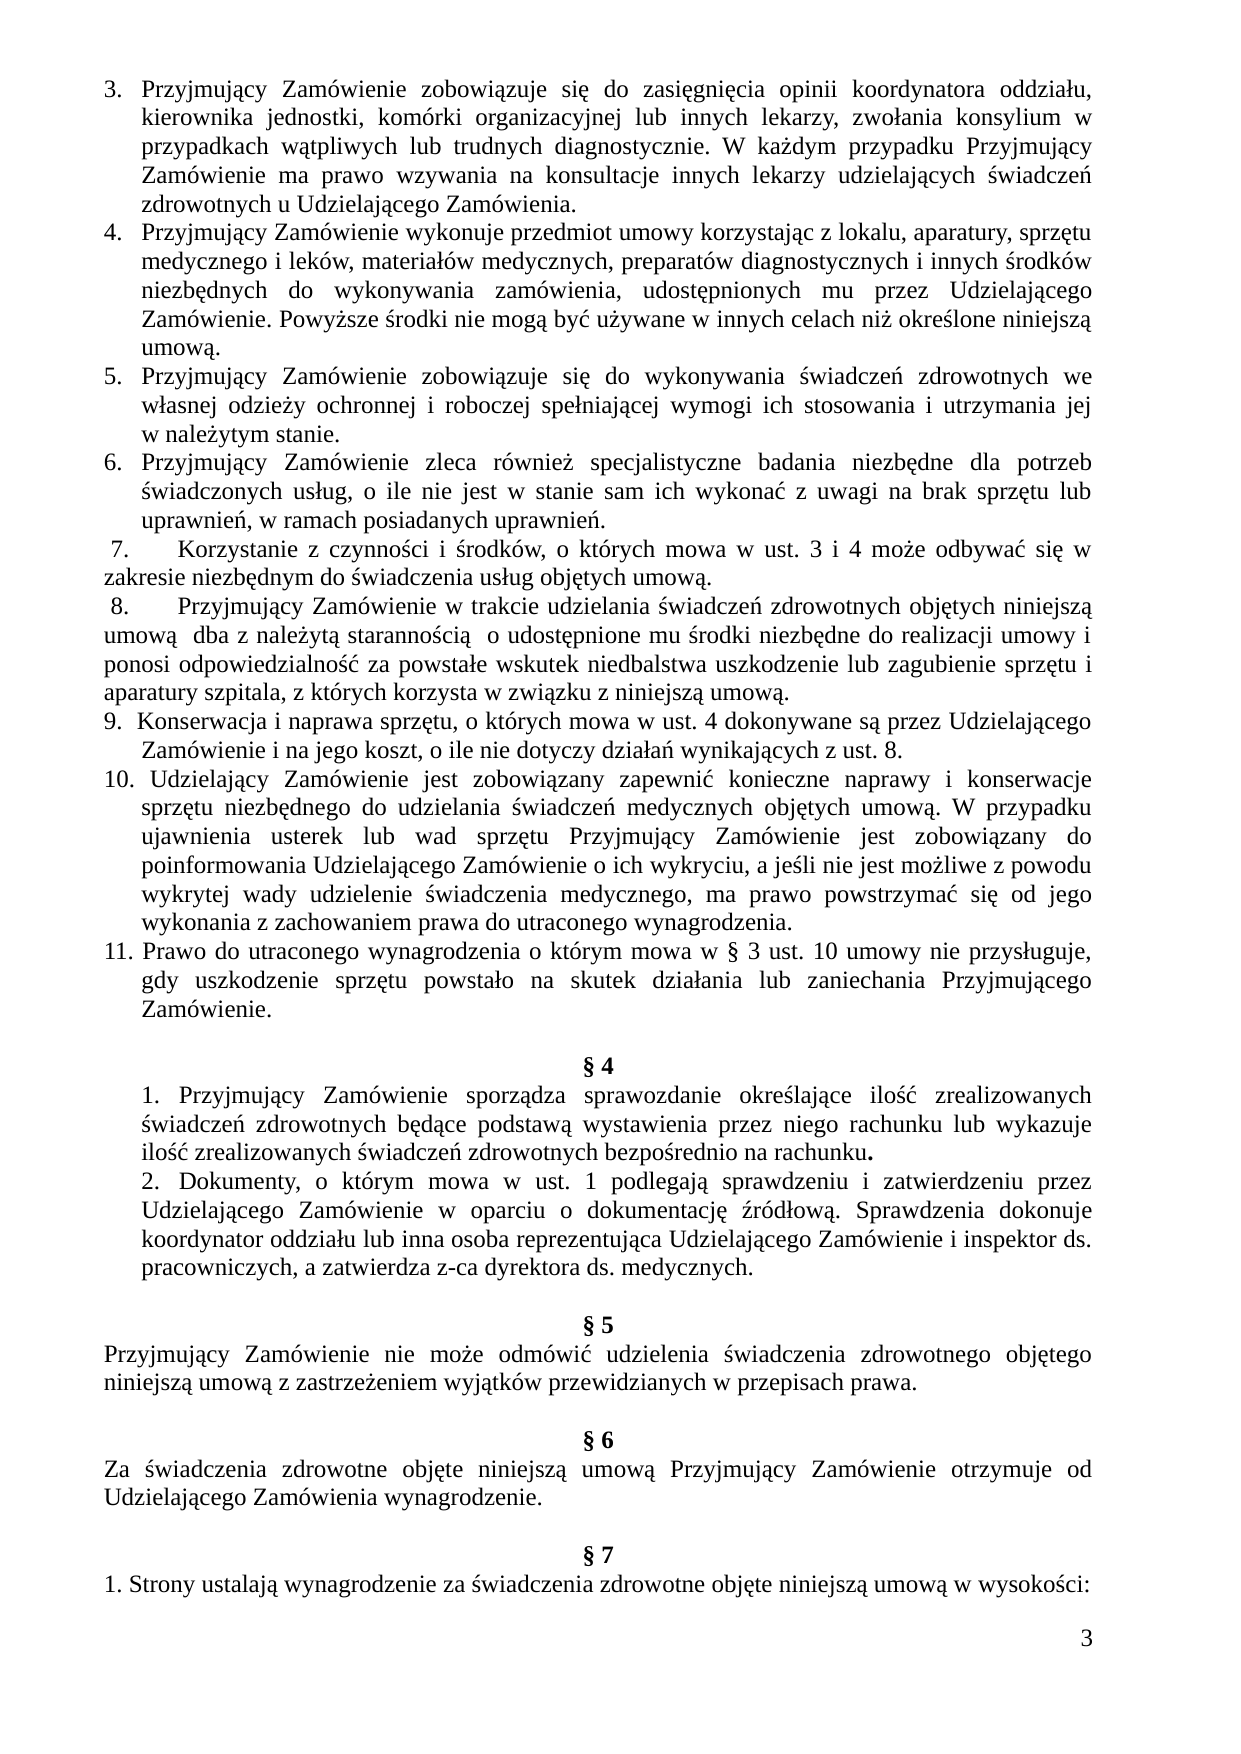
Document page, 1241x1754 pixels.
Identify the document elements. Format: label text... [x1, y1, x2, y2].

list Przyjmujący Zamówienie w trakcie udzielania świadczeń zdrowotnych objętych niniejszą umową dba z należytą starannością o udostępnione mu środki niezbędne do realizacji umowy i ponosi odpowiedzialność za powstałe wskutek niedbalstwa uszkodzenie lub zagubienie sprzętu i aparatury szpitala, z których korzysta w związku z niniejszą umową. [103, 591, 1093, 706]
text 9. Konserwacja i naprawa sprzętu, o których mowa w ust. 4 dokonywane są przez Udzielającego Zamówienie i na jego koszt, o ile nie dotyczy działań wynikających z ust. 8. [103, 706, 1093, 764]
text § 4 [103, 1051, 1093, 1080]
list Przyjmujący Zamówienie zobowiązuje się do wykonywania świadczeń zdrowotnych we własnej odzieży ochronnej i roboczej spełniającej wymogi ich stosowania i utrzymania jej w należytym stanie. [103, 361, 1093, 447]
list Przyjmujący Zamówienie zleca również specjalistyczne badania niezbędne dla potrzeb świadczonych usług, o ile nie jest w stanie sam ich wykonać z uwagi na brak sprzętu lub uprawnień, w ramach posiadanych uprawnień. [103, 447, 1093, 534]
list Przyjmujący Zamówienie wykonuje przedmiot umowy korzystając z lokalu, aparatury, sprzętu medycznego i leków, materiałów medycznych, preparatów diagnostycznych i innych środków niezbędnych do wykonywania zamówienia, udostępnionych mu przez Udzielającego Zamówienie. Powyższe środki nie mogą być używane w innych celach niż określone niniejszą umową. [103, 217, 1093, 361]
subtitle Przyjmujący Zamówienie nie może odmówić udzielenia świadczenia zdrowotnego objętego niniejszą umową z zastrzeżeniem wyjątków przewidzianych w przepisach prawa. [103, 1339, 1093, 1396]
text 11. Prawo do utraconego wynagrodzenia o którym mowa w § 3 ust. 10 umowy nie przysługuje, gdy uszkodzenie sprzętu powstało na skutek działania lub zaniechania Przyjmującego Zamówienie. [103, 936, 1093, 1022]
text § 7 [103, 1540, 1093, 1569]
list Dokumenty, o którym mowa w ust. 1 podlegają sprawdzeniu i zatwierdzeniu przez Udzielającego Zamówienie w oparciu o dokumentację źródłową. Sprawdzenia dokonuje koordynator oddziału lub inna osoba reprezentująca Udzielającego Zamówienie i inspektor ds. pracowniczych, a zatwierdza z-ca dyrektora ds. medycznych. [141, 1166, 1093, 1281]
text 1. Strony ustalają wynagrodzenie za świadczenia zdrowotne objęte niniejszą umową w wysokości: [103, 1569, 1093, 1597]
text 10. Udzielający Zamówienie jest zobowiązany zapewnić konieczne naprawy i konserwacje sprzętu niezbędnego do udzielania świadczeń medycznych objętych umową. W przypadku ujawnienia usterek lub wad sprzętu Przyjmujący Zamówienie jest zobowiązany do poinformowania Udzielającego Zamówienie o ich wykryciu, a jeśli nie jest możliwe z powodu wykrytej wady udzielenie świadczenia medycznego, ma prawo powstrzymać się od jego wykonania z zachowaniem prawa do utraconego wynagrodzenia. [103, 764, 1093, 936]
subtitle § 5 [103, 1310, 1093, 1339]
subtitle Za świadczenia zdrowotne objęte niniejszą umową Przyjmujący Zamówienie otrzymuje od Udzielającego Zamówienia wynagrodzenie. [103, 1454, 1093, 1511]
list Korzystanie z czynności i środków, o których mowa w ust. 3 i 4 może odbywać się w zakresie niezbędnym do świadczenia usług objętych umową. [103, 534, 1093, 591]
list Przyjmujący Zamówienie sporządza sprawozdanie określające ilość zrealizowanych świadczeń zdrowotnych będące podstawą wystawienia przez niego rachunku lub wykazuje ilość zrealizowanych świadczeń zdrowotnych bezpośrednio na rachunku. [141, 1080, 1093, 1166]
list Przyjmujący Zamówienie zobowiązuje się do zasięgnięcia opinii koordynatora oddziału, kierownika jednostki, komórki organizacyjnej lub innych lekarzy, zwołania konsylium w przypadkach wątpliwych lub trudnych diagnostycznie. W każdym przypadku Przyjmujący Zamówienie ma prawo wzywania na konsultacje innych lekarzy udzielających świadczeń zdrowotnych u Udzielającego Zamówienia. [103, 74, 1093, 217]
text § 6 [103, 1425, 1093, 1454]
